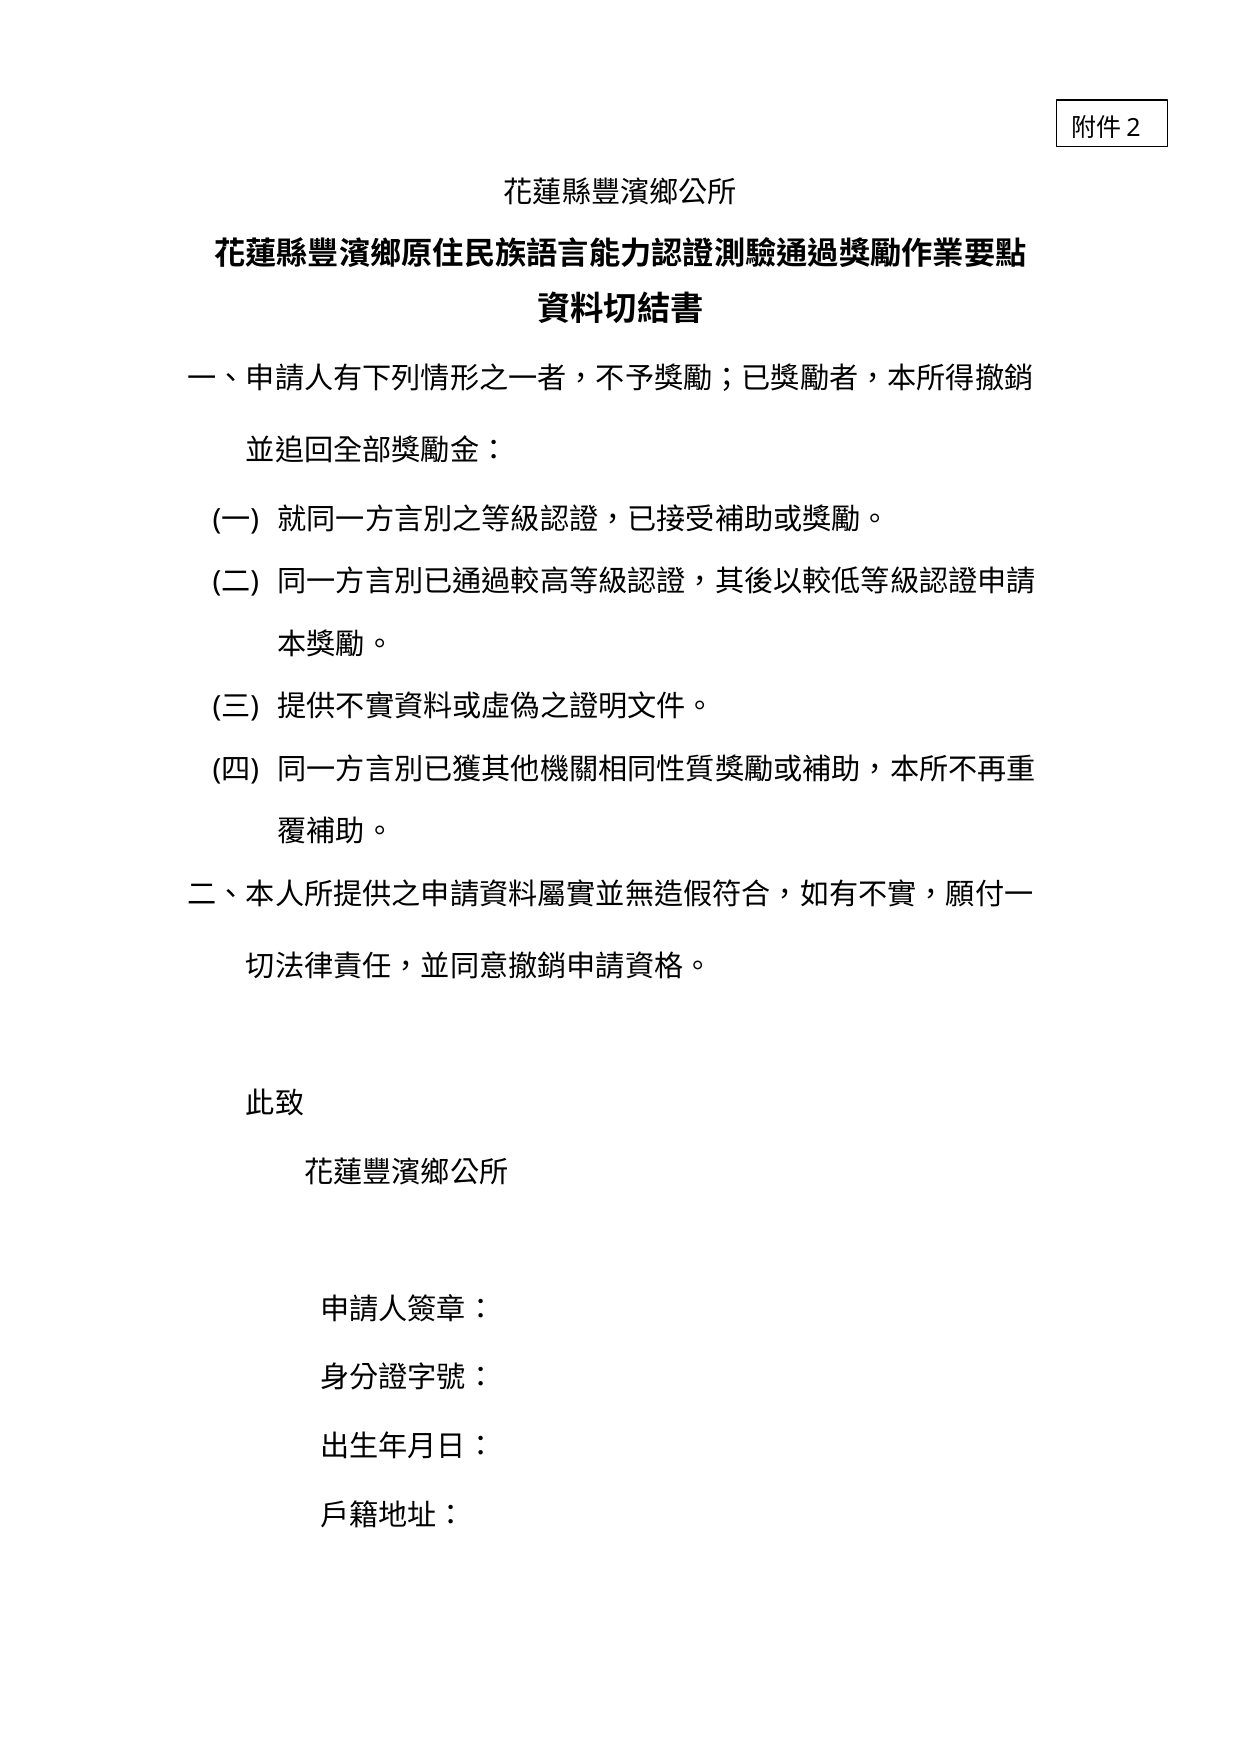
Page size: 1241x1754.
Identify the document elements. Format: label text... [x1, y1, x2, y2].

list 同一方言別已通過較高等級認證，其後以較低等級認證申請本獎勵。 [212, 548, 1053, 673]
text 出生年月日： [320, 1413, 1053, 1475]
list 提供不實資料或虛偽之證明文件。 [212, 673, 1053, 735]
text 花蓮縣豐濱鄉原住民族語言能力認證測驗通過獎勵作業要點 [187, 221, 1053, 275]
text 一、申請人有下列情形之一者，不予獎勵；已獎勵者，本所得撤銷並追回全部獎勵金： [187, 344, 1053, 479]
list 同一方言別已獲其他機關相同性質獎勵或補助，本所不再重覆補助。 [212, 735, 1053, 860]
text 身分證字號： [320, 1344, 1053, 1406]
text 戶籍地址： [320, 1481, 1053, 1544]
list 就同一方言別之等級認證，已接受補助或獎勵。 [212, 485, 1053, 548]
text 花蓮縣豐濱鄉公所 [187, 158, 1053, 221]
text 申請人簽章： [320, 1275, 1053, 1338]
text 花蓮豐濱鄉公所 [187, 1138, 1053, 1201]
text 二、本人所提供之申請資料屬實並無造假符合，如有不實，願付一切法律責任，並同意撤銷申請資格。 [187, 860, 1053, 994]
text 資料切結書 [187, 275, 1053, 337]
text 此致 [187, 1069, 1053, 1132]
